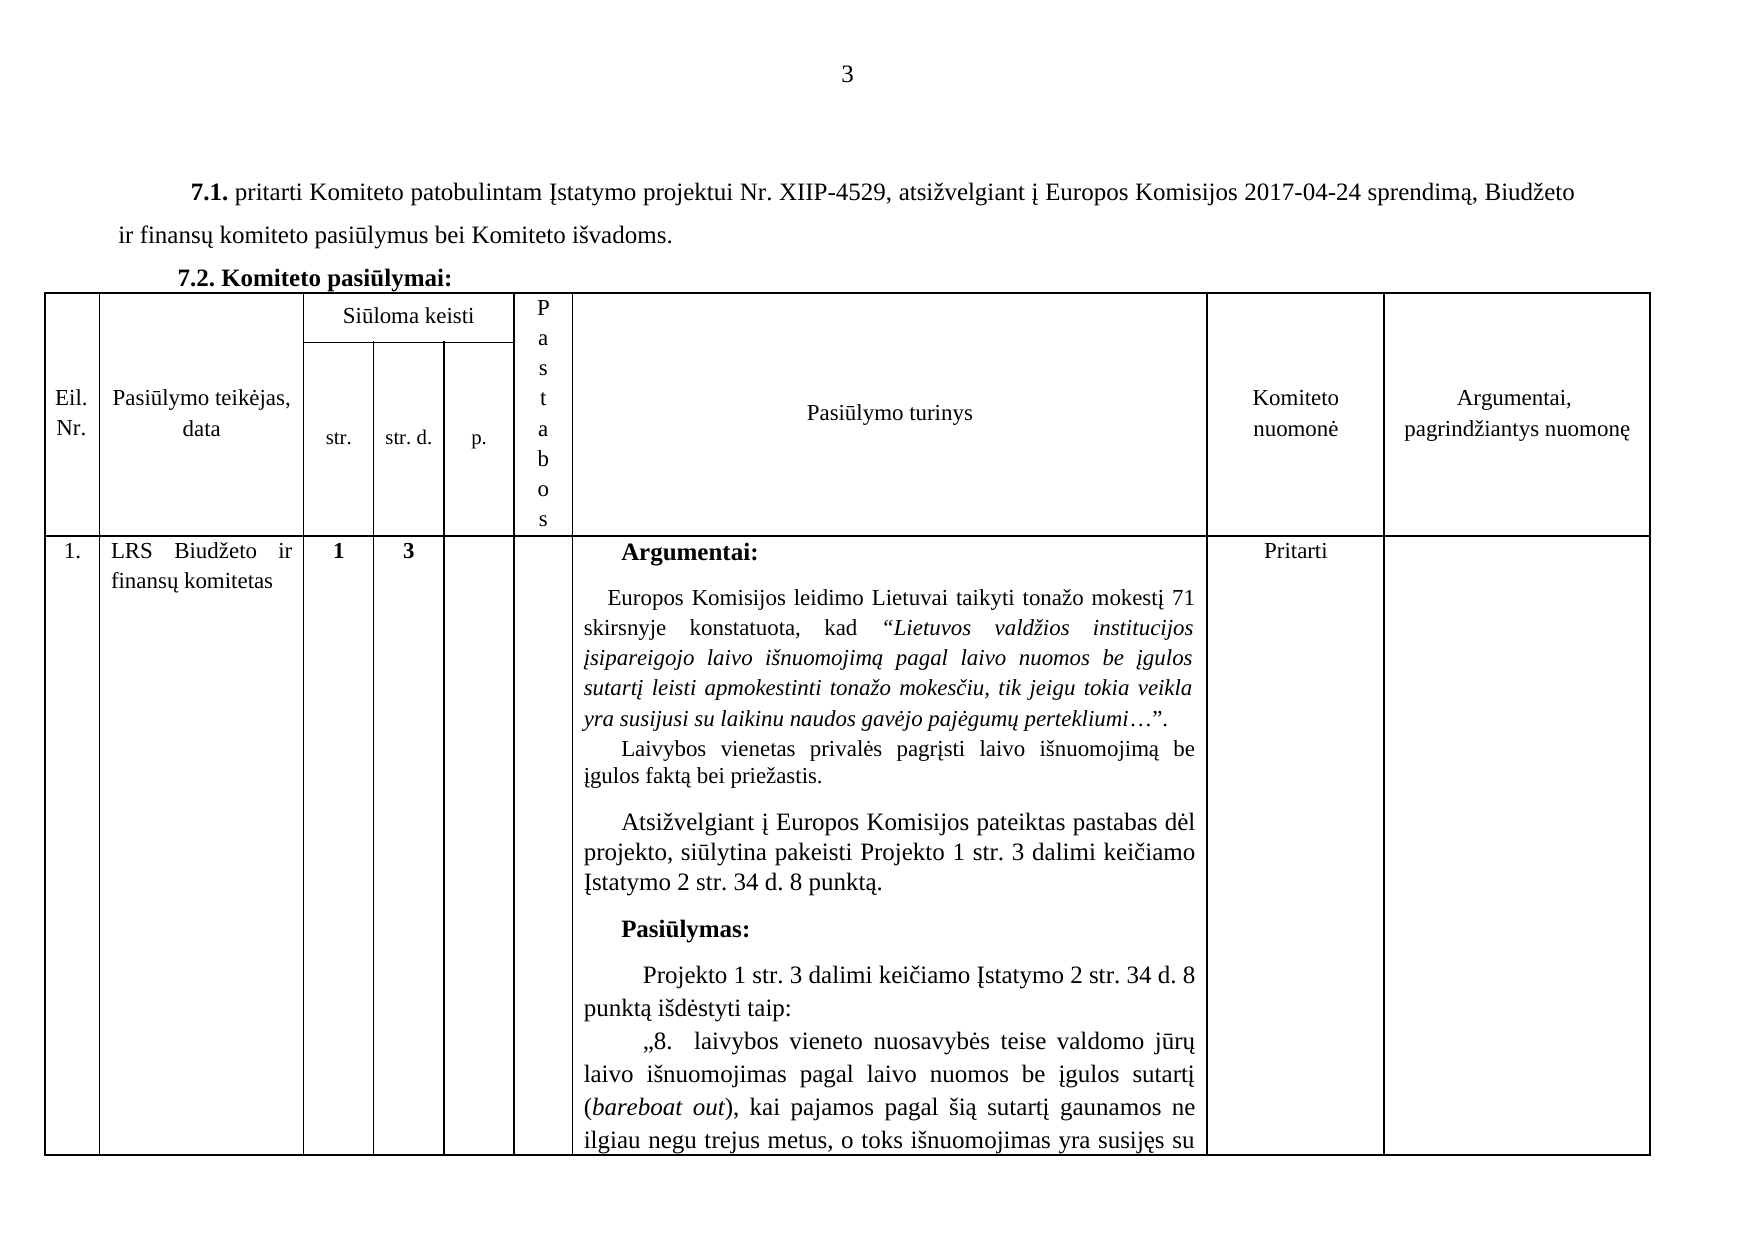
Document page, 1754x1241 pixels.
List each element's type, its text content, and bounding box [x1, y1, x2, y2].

table_cell Argumentai: Europos Komisijos leidimo Lietuvai taikyti tonažo mokestį 71 skirsnyje konstatuota, kad “Lietuvos valdžios institucijos įsipareigojo laivo išnuomojimą pagal laivo nuomos be įgulos sutartį leisti apmokestinti tonažo mokesčiu, tik jeigu tokia veikla yra susijusi su laikinu naudos gavėjo pajėgumų pertekliumi…”. Laivybos vienetas privalės pagrįsti laivo išnuomojimą be įgulos faktą bei priežastis. Atsižvelgiant į Europos Komisijos pateiktas pastabas dėl projekto, siūlytina pakeisti Projekto 1 str. 3 dalimi keičiamo Įstatymo 2 str. 34 d. 8 punktą. Pasiūlymas: Projekto 1 str. 3 dalimi keičiamo Įstatymo 2 str. 34 d. 8 punktą išdėstyti taip: „8. laivybos vieneto nuosavybės teise valdomo jūrų laivo išnuomojimas pagal laivo nuomos be įgulos sutartį (bareboat out), kai pajamos pagal šią sutartį gaunamos ne ilgiau negu trejus metus, o toks išnuomojimas yra susijęs su [573, 537, 1206, 1154]
table_header Eil. Nr. [46, 294, 99, 535]
table_cell Pritarti [1208, 537, 1383, 1154]
table_cell [1385, 537, 1649, 1154]
table_header Argumentai, pagrindžiantys nuomonę [1385, 294, 1649, 535]
table_cell 3 [374, 537, 443, 1154]
table_cell 1. [46, 537, 99, 1154]
table_cell 1 [304, 537, 373, 1154]
table_header Siūloma keisti [304, 294, 513, 341]
table_cell LRS Biudžeto ir finansų komitetas [100, 537, 303, 1154]
table_cell str. d. [374, 343, 443, 535]
table_cell str. [304, 343, 373, 535]
text 7.2. Komiteto pasiūlymai: [118, 263, 1577, 292]
text 7.1. pritarti Komiteto patobulintam Įstatymo projektui Nr. XIIP-4529, atsižvelgiant į Europos Komisijos 2017-04-24 sprendimą, Biudžeto ir finansų komiteto pasiūlymus bei Komiteto išvadoms. [118, 177, 1577, 249]
table_header Komiteto nuomonė [1208, 294, 1383, 535]
table_cell [445, 537, 513, 1154]
table_header Pastabos [515, 294, 572, 535]
table_cell [515, 537, 572, 1154]
table_cell p. [445, 343, 513, 535]
table_header Pasiūlymo turinys [573, 294, 1206, 535]
table_header Pasiūlymo teikėjas, data [100, 294, 303, 535]
